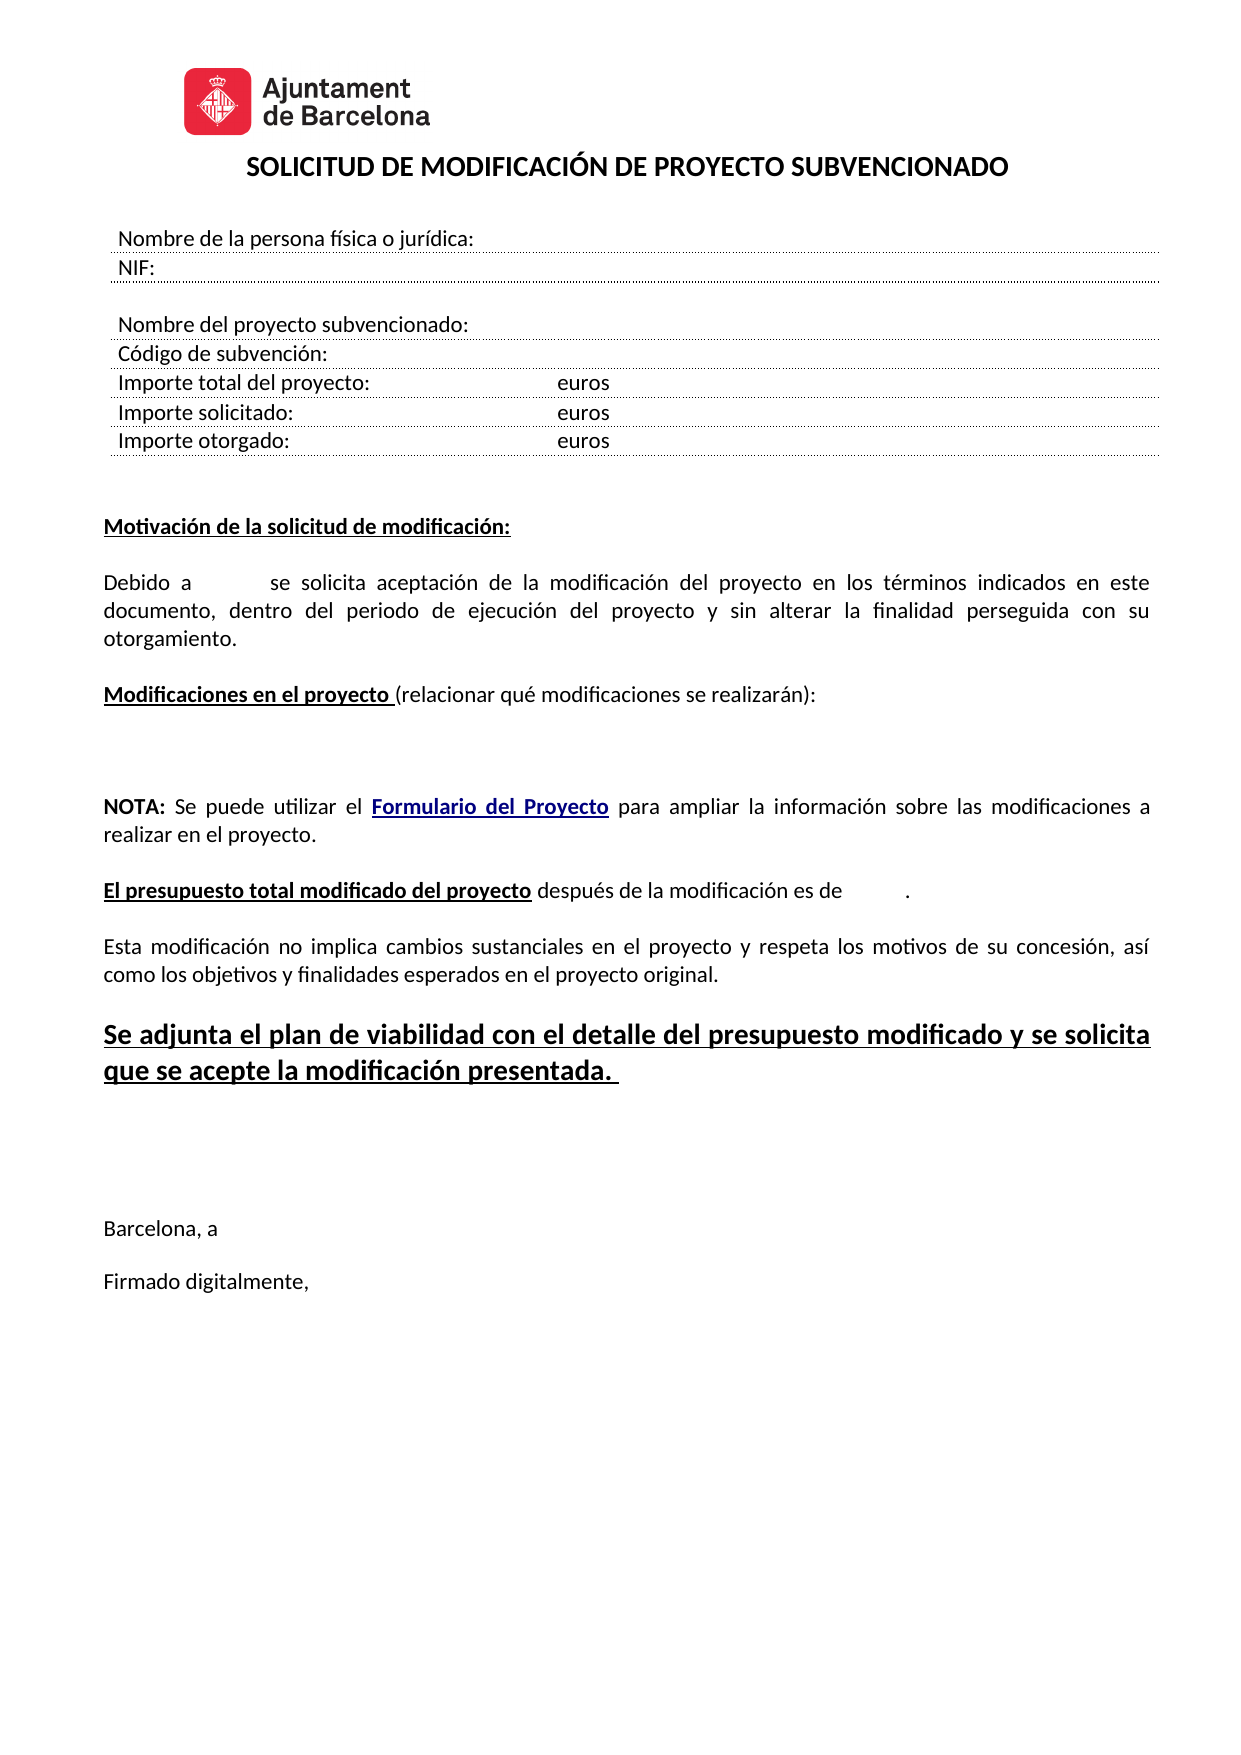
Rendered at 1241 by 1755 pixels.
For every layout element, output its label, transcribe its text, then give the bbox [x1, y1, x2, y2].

text NOTA: Se puede utilizar el Formulario del Proyecto para ampliar la información sobre las modificaciones a realizar en el proyecto. [103, 792, 1152, 848]
text Se adjunta el plan de viabilidad con el detalle del presupuesto modificado y se solicita que se acepte la modificación presentada. [103, 1016, 1152, 1087]
table_cell euros [480, 426, 1159, 455]
text SOLICITUD DE MODIFICACIÓN DE PROYECTO SUBVENCIONADO [103, 148, 1152, 183]
text Firmado digitalmente, [103, 1267, 1152, 1296]
table_cell euros [480, 368, 1159, 397]
table_cell Código de subvención: [111, 339, 480, 367]
text Barcelona, a [103, 1214, 1152, 1242]
table_header Nombre del proyecto subvencionado: [111, 310, 480, 338]
text Modificaciones en el proyecto (relacionar qué modificaciones se realizarán): [103, 680, 1152, 708]
table_header [1130, 219, 1159, 252]
picture [177, 61, 434, 143]
table_cell Importe otorgado: [111, 426, 480, 455]
table_cell Importe total del proyecto: [111, 368, 480, 397]
table_header [495, 219, 1129, 252]
text Debido a se solicita aceptación de la modificación del proyecto en los términos indicados en este documento, dentro del periodo de ejecución del proyecto y sin alterar la finalidad perseguida con su otorgamiento. [103, 568, 1152, 652]
text Esta modificación no implica cambios sustanciales en el proyecto y respeta los motivos de su concesión, así como los objetivos y finalidades esperados en el proyecto original. [103, 932, 1152, 988]
text Motivación de la solicitud de modificación: [103, 512, 1152, 540]
table_cell euros [480, 397, 1159, 426]
table_header Nombre de la persona física o jurídica: [111, 219, 494, 252]
text El presupuesto total modificado del proyecto después de la modificación es de . [103, 876, 1152, 904]
table_cell NIF: [111, 252, 494, 281]
table_header [480, 310, 1159, 338]
table_cell [480, 339, 1159, 367]
table_cell Importe solicitado: [111, 397, 480, 426]
table_cell [495, 252, 1159, 281]
